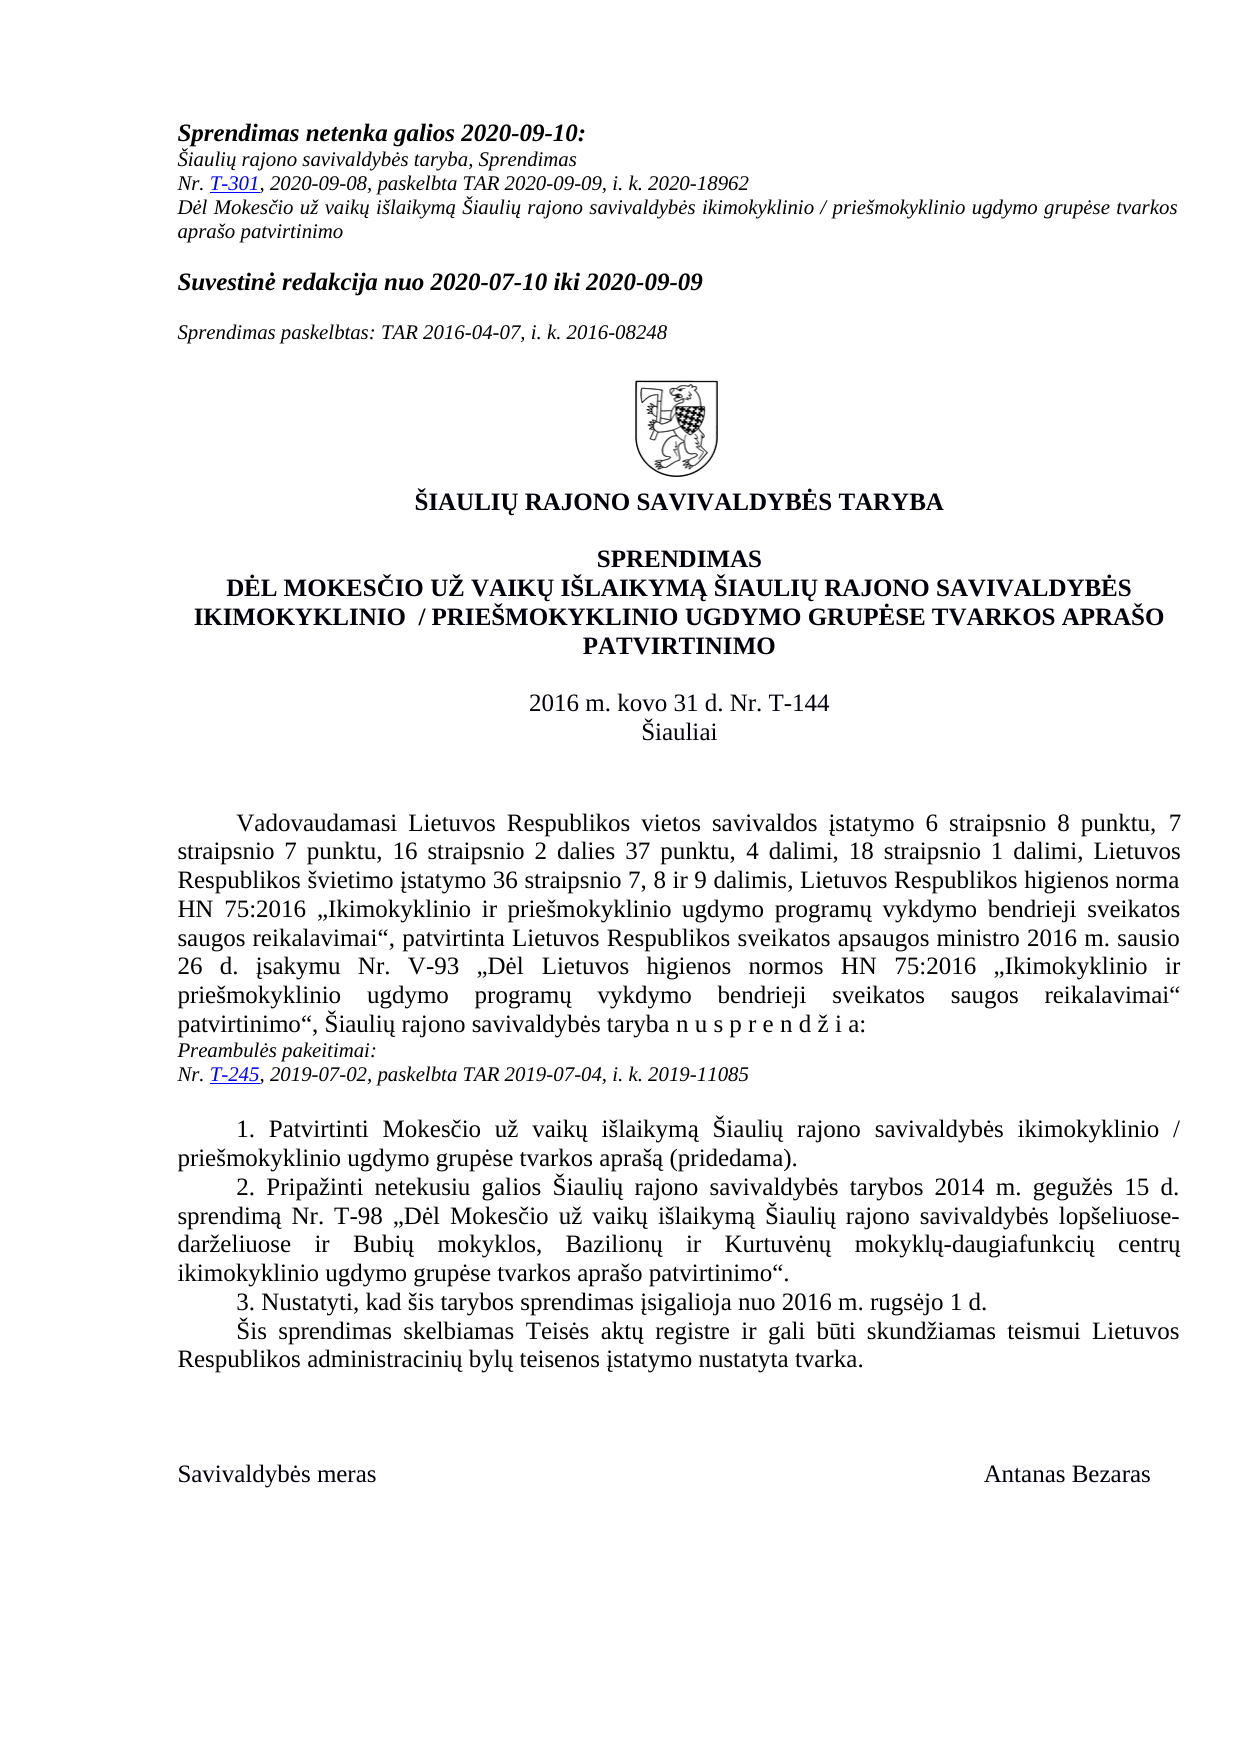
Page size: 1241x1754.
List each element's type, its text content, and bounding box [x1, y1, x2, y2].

text Šis sprendimas skelbiamas Teisės aktų registre ir gali būti skundžiamas teismui Lietuvos Respublikos administracinių bylų teisenos įstatymo nustatyta tvarka. [177, 1316, 1181, 1373]
text Savivaldybės meras Antanas Bezaras [177, 1459, 1181, 1488]
text Dėl Mokesčio už vaikų išlaikymą Šiaulių rajono savivaldybės ikimokyklinio / priešmokyklinio ugdymo grupėse tvarkos aprašo patvirtinimo [177, 195, 1181, 243]
text 2. Pripažinti netekusiu galios Šiaulių rajono savivaldybės tarybos 2014 m. gegužės 15 d. sprendimą Nr. T-98 „Dėl Mokesčio už vaikų išlaikymą Šiaulių rajono savivaldybės lopšeliuose-darželiuose ir Bubių mokyklos, Bazilionų ir Kurtuvėnų mokyklų-daugiafunkcių centrų ikimokyklinio ugdymo grupėse tvarkos aprašo patvirtinimo“. [177, 1172, 1181, 1287]
text SPRENDIMAS [177, 544, 1181, 573]
text Vadovaudamasi Lietuvos Respublikos vietos savivaldos įstatymo 6 straipsnio 8 punktu, 7 straipsnio 7 punktu, 16 straipsnio 2 dalies 37 punktu, 4 dalimi, 18 straipsnio 1 dalimi, Lietuvos Respublikos švietimo įstatymo 36 straipsnio 7, 8 ir 9 dalimis, Lietuvos Respublikos higienos norma HN 75:2016 „Ikimokyklinio ir priešmokyklinio ugdymo programų vykdymo bendrieji sveikatos saugos reikalavimai“, patvirtinta Lietuvos Respublikos sveikatos apsaugos ministro 2016 m. sausio 26 d. įsakymu Nr. V-93 „Dėl Lietuvos higienos normos HN 75:2016 „Ikimokyklinio ir priešmokyklinio ugdymo programų vykdymo bendrieji sveikatos saugos reikalavimai“ patvirtinimo“, Šiaulių rajono savivaldybės taryba n u s p r e n d ž i a: [177, 808, 1181, 1038]
text Suvestinė redakcija nuo 2020-07-10 iki 2020-09-09 [177, 267, 1181, 296]
text Nr. T-245, 2019-07-02, paskelbta TAR 2019-07-04, i. k. 2019-11085 [177, 1062, 1181, 1086]
text 1. Patvirtinti Mokesčio už vaikų išlaikymą Šiaulių rajono savivaldybės ikimokyklinio / priešmokyklinio ugdymo grupėse tvarkos aprašą (pridedama). [177, 1114, 1181, 1172]
text Šiauliai [177, 717, 1181, 746]
text DĖL MOKESČIO UŽ VAIKŲ IŠLAIKYMĄ ŠIAULIŲ RAJONO SAVIVALDYBĖS IKIMOKYKLINIO / PRIEŠMOKYKLINIO UGDYMO GRUPĖSE TVARKOS APRAŠO PATVIRTINIMO [177, 573, 1181, 659]
text 2016 m. kovo 31 d. Nr. T-144 [177, 688, 1181, 717]
text Sprendimas paskelbtas: TAR 2016-04-07, i. k. 2016-08248 [177, 320, 1181, 344]
text Nr. T-301, 2020-09-08, paskelbta TAR 2020-09-09, i. k. 2020-18962 [177, 171, 1181, 195]
text Sprendimas netenka galios 2020-09-10: [177, 118, 1181, 147]
text Preambulės pakeitimai: [177, 1038, 1181, 1062]
text 3. Nustatyti, kad šis tarybos sprendimas įsigalioja nuo 2016 m. rugsėjo 1 d. [177, 1287, 1181, 1316]
text ŠIAULIŲ RAJONO SAVIVALDYBĖS TARYBA [177, 487, 1181, 516]
text Šiaulių rajono savivaldybės taryba, Sprendimas [177, 147, 1181, 171]
